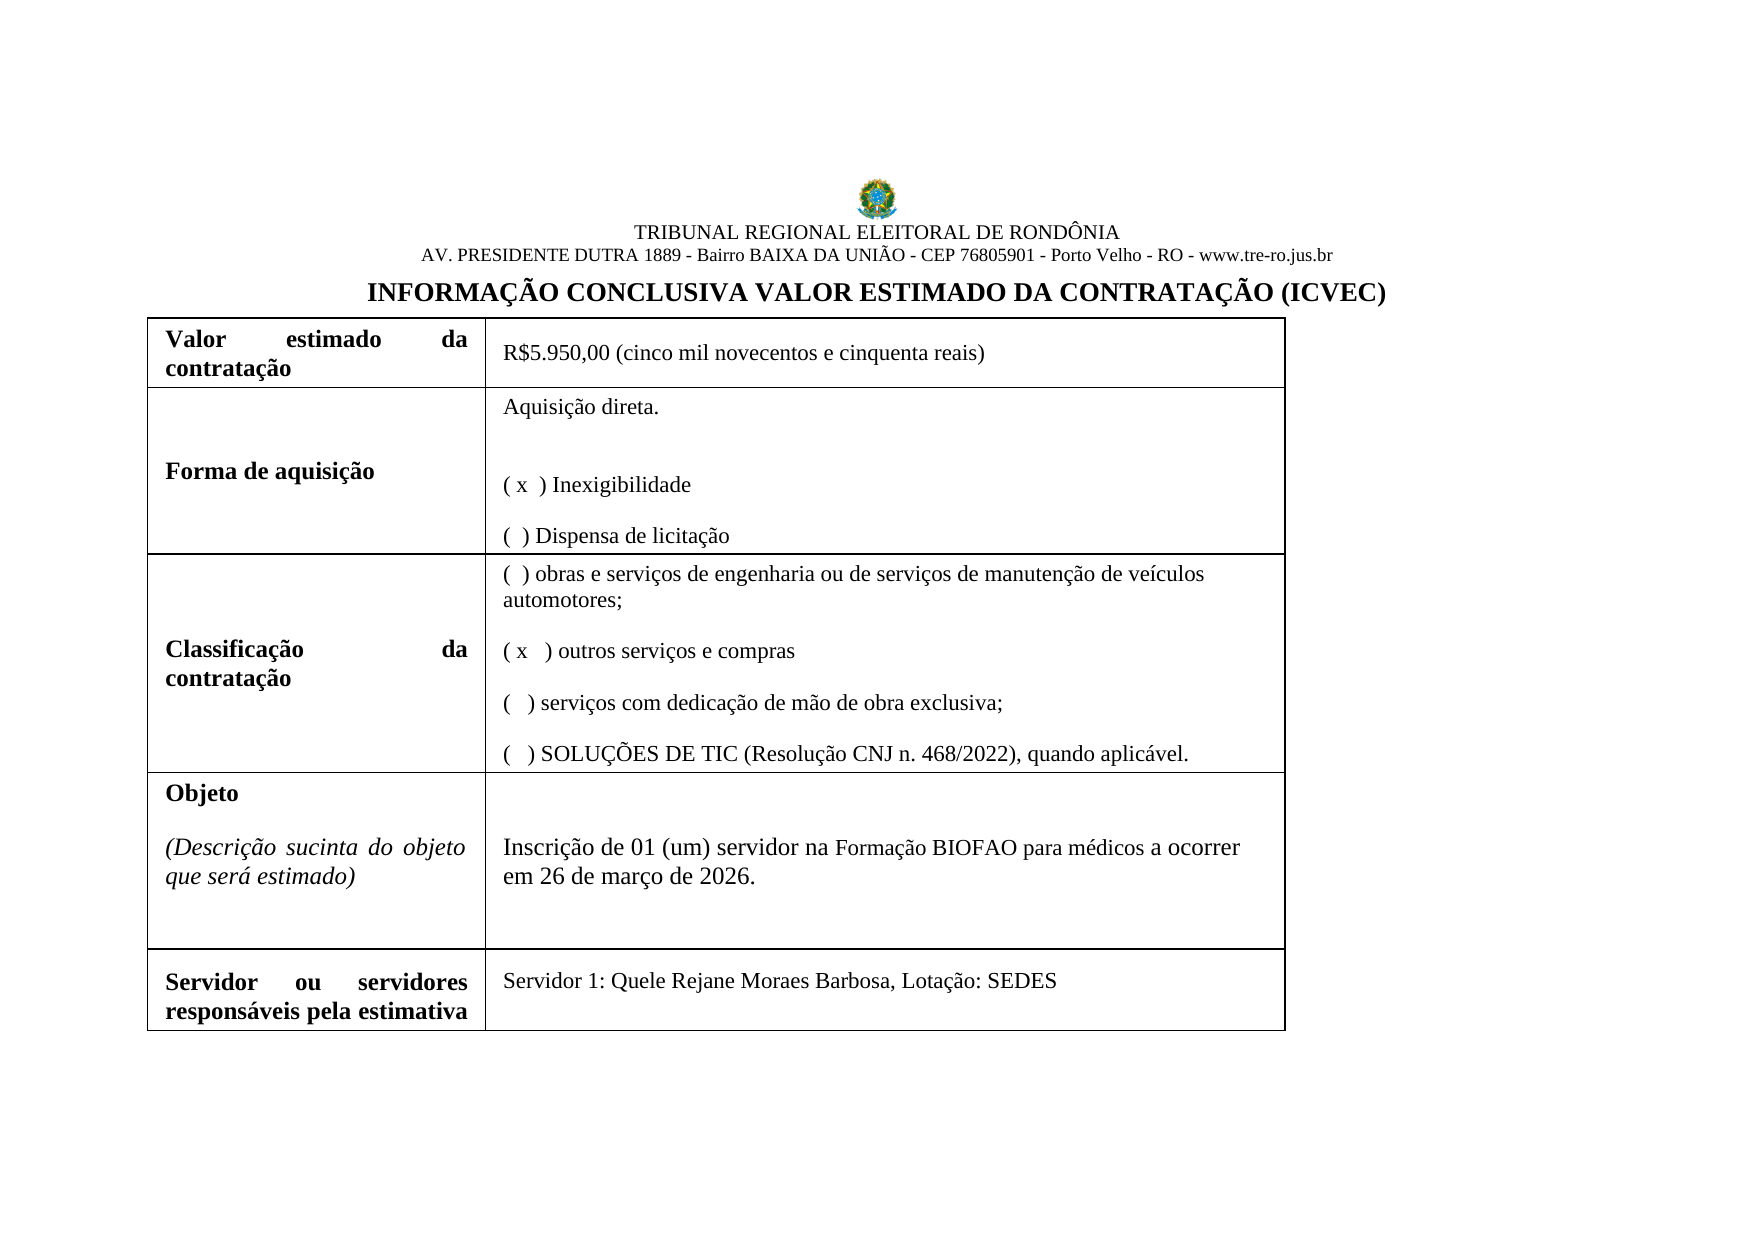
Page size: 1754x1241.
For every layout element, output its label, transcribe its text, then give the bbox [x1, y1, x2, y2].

text TRIBUNAL REGIONAL ELEITORAL DE RONDÔNIA [148, 220, 1606, 244]
table_cell Inscrição de 01 (um) servidor na Formação BIOFAO para médicos a ocorrer em 26 de março de 2026. [486, 773, 1284, 948]
table_header R$5.950,00 (cinco mil novecentos e cinquenta reais) [486, 319, 1284, 386]
table_cell Servidor 1: Quele Rejane Moraes Barbosa, Lotação: SEDES [486, 950, 1284, 1030]
table_cell Classificação da contratação [148, 555, 485, 772]
table_cell Forma de aquisição [148, 388, 485, 553]
table_cell Objeto (Descrição sucinta do objeto que será estimado) [148, 773, 485, 948]
table_header Valor estimado da contratação [148, 319, 485, 386]
table_cell Aquisição direta. ( x ) Inexigibilidade ( ) Dispensa de licitação [486, 388, 1284, 553]
table_cell Servidor ou servidores responsáveis pela estimativa [148, 950, 485, 1030]
text INFORMAÇÃO CONCLUSIVA VALOR ESTIMADO DA CONTRATAÇÃO (ICVEC) [148, 276, 1606, 307]
text AV. PRESIDENTE DUTRA 1889 - Bairro BAIXA DA UNIÃO - CEP 76805901 - Porto Velho - RO - www.tre-ro.jus.br [148, 244, 1606, 265]
table_cell ( ) obras e serviços de engenharia ou de serviços de manutenção de veículos automotores; ( x ) outros serviços e compras ( ) serviços com dedicação de mão de obra exclusiva; ( ) SOLUÇÕES DE TIC (Resolução CNJ n. 468/2022), quando aplicável. [486, 555, 1284, 772]
